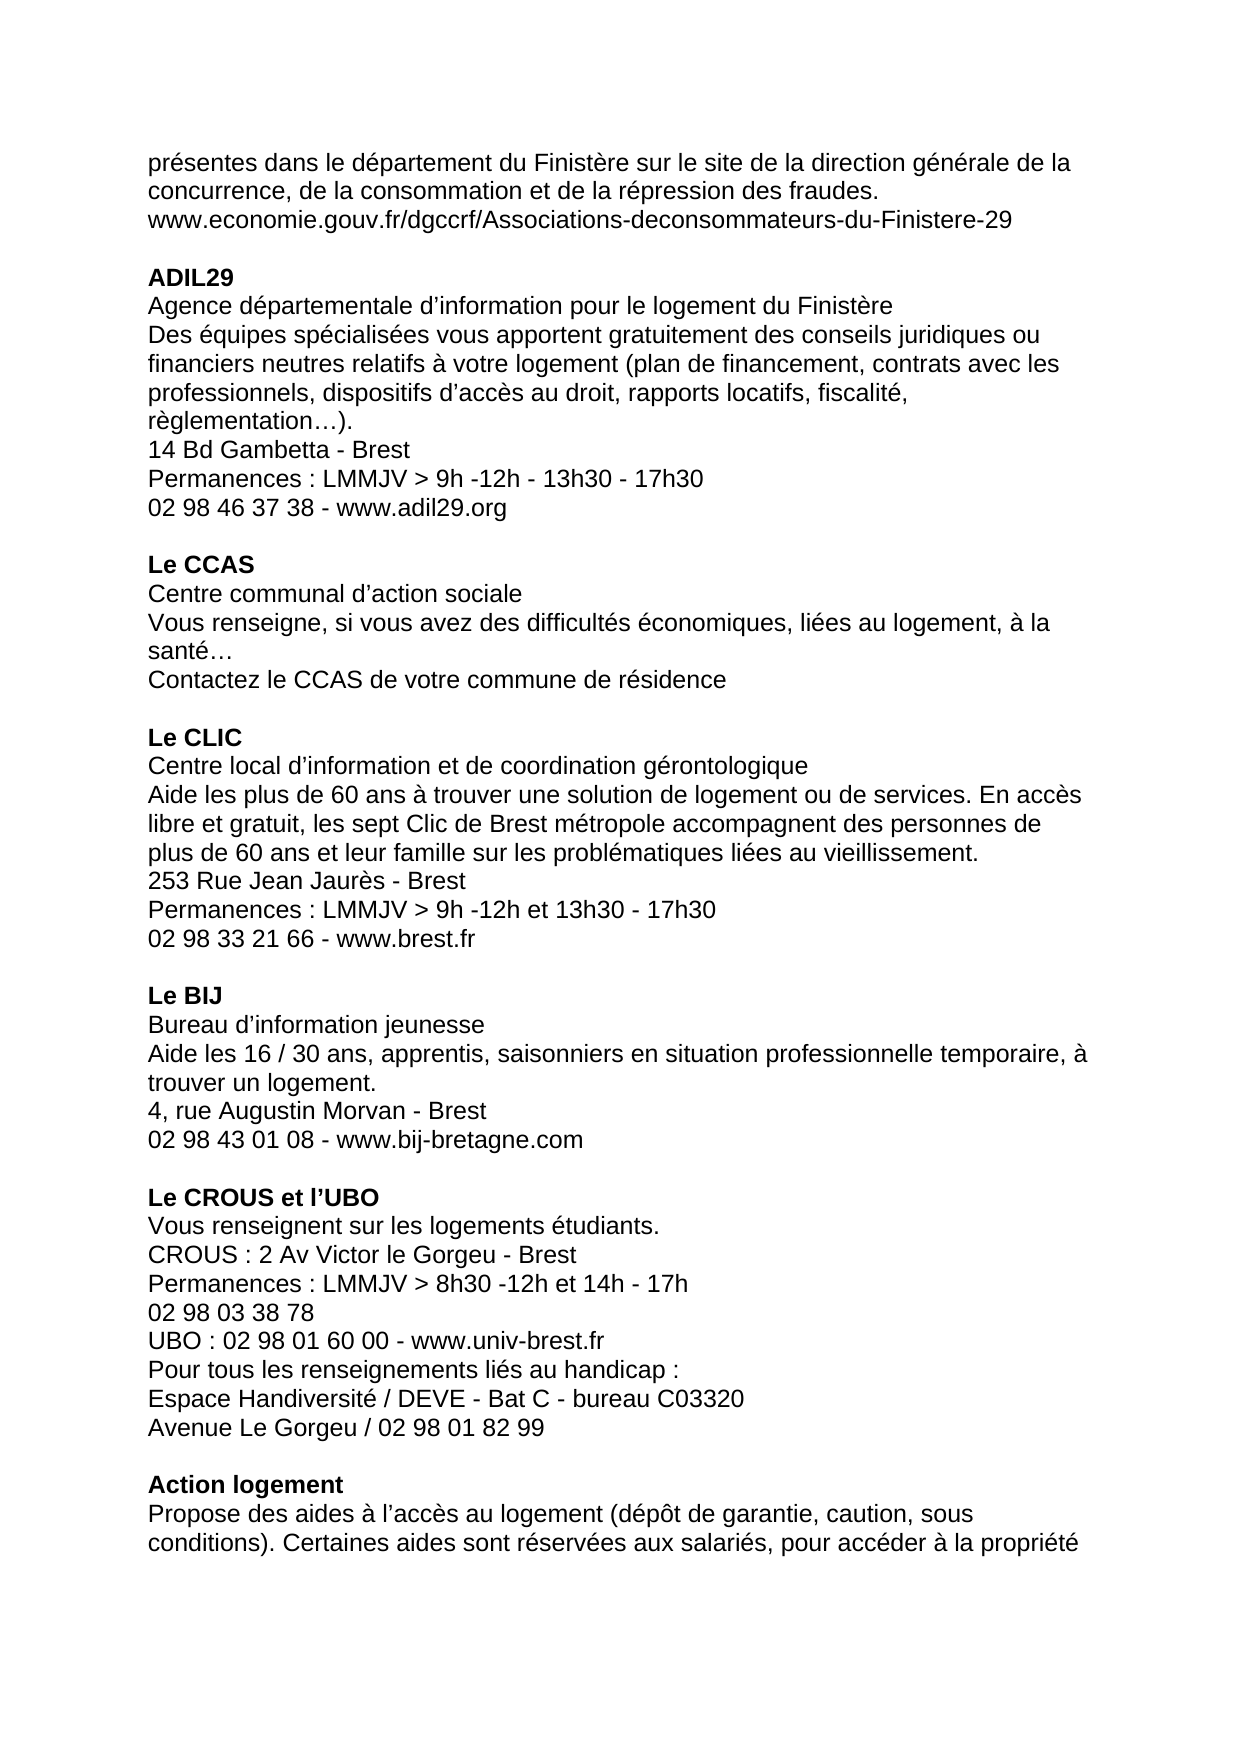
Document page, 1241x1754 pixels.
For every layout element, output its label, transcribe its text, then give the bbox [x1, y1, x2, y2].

text Centre local d’information et de coordination gérontologique [148, 751, 1093, 780]
text présentes dans le département du Finistère sur le site de la direction générale de la concurrence, de la consommation et de la répression des fraudes. [148, 148, 1093, 205]
text Le CLIC [148, 723, 1093, 751]
text Permanences : LMMJV > 9h -12h - 13h30 - 17h30 [148, 464, 1093, 493]
text Permanences : LMMJV > 8h30 -12h et 14h - 17h [148, 1269, 1093, 1298]
text Le BIJ [148, 981, 1093, 1010]
text Vous renseigne, si vous avez des difficultés économiques, liées au logement, à la santé… [148, 608, 1093, 665]
text 02 98 03 38 78 UBO : 02 98 01 60 00 - www.univ-brest.fr [148, 1298, 1093, 1355]
text CROUS : 2 Av Victor le Gorgeu - Brest [148, 1240, 1093, 1269]
text Centre communal d’action sociale [148, 579, 1093, 608]
text Le CCAS [148, 550, 1093, 579]
text Espace Handiversité / DEVE - Bat C - bureau C03320 [148, 1384, 1093, 1413]
text Propose des aides à l’accès au logement (dépôt de garantie, caution, sous conditions). Certaines aides sont réservées aux salariés, pour accéder à la propriété [148, 1499, 1093, 1556]
text 4, rue Augustin Morvan - Brest [148, 1096, 1093, 1125]
text 02 98 33 21 66 - www.brest.fr [148, 924, 1093, 953]
text Pour tous les renseignements liés au handicap : [148, 1355, 1093, 1384]
text ADIL29 [148, 263, 1093, 291]
text Bureau d’information jeunesse [148, 1010, 1093, 1039]
text 14 Bd Gambetta - Brest [148, 435, 1093, 464]
text Vous renseignent sur les logements étudiants. [148, 1211, 1093, 1240]
text Agence départementale d’information pour le logement du Finistère [148, 291, 1093, 320]
text Permanences : LMMJV > 9h -12h et 13h30 - 17h30 [148, 895, 1093, 924]
text Le CROUS et l’UBO [148, 1183, 1093, 1211]
text Aide les 16 / 30 ans, apprentis, saisonniers en situation professionnelle temporaire, à trouver un logement. [148, 1039, 1093, 1096]
text Aide les plus de 60 ans à trouver une solution de logement ou de services. En accès libre et gratuit, les sept Clic de Brest métropole accompagnent des personnes de plus de 60 ans et leur famille sur les problématiques liées au vieillissement. [148, 780, 1093, 866]
text Avenue Le Gorgeu / 02 98 01 82 99 [148, 1413, 1093, 1441]
text 02 98 43 01 08 - www.bij-bretagne.com [148, 1125, 1093, 1154]
text www.economie.gouv.fr/dgccrf/Associations-deconsommateurs-du-Finistere-29 [148, 205, 1093, 234]
text Des équipes spécialisées vous apportent gratuitement des conseils juridiques ou financiers neutres relatifs à votre logement (plan de financement, contrats avec les professionnels, dispositifs d’accès au droit, rapports locatifs, fiscalité, règlementation…). [148, 320, 1093, 435]
text Action logement [148, 1470, 1093, 1499]
text 02 98 46 37 38 - www.adil29.org [148, 493, 1093, 521]
text Contactez le CCAS de votre commune de résidence [148, 665, 1093, 694]
text 253 Rue Jean Jaurès - Brest [148, 866, 1093, 895]
